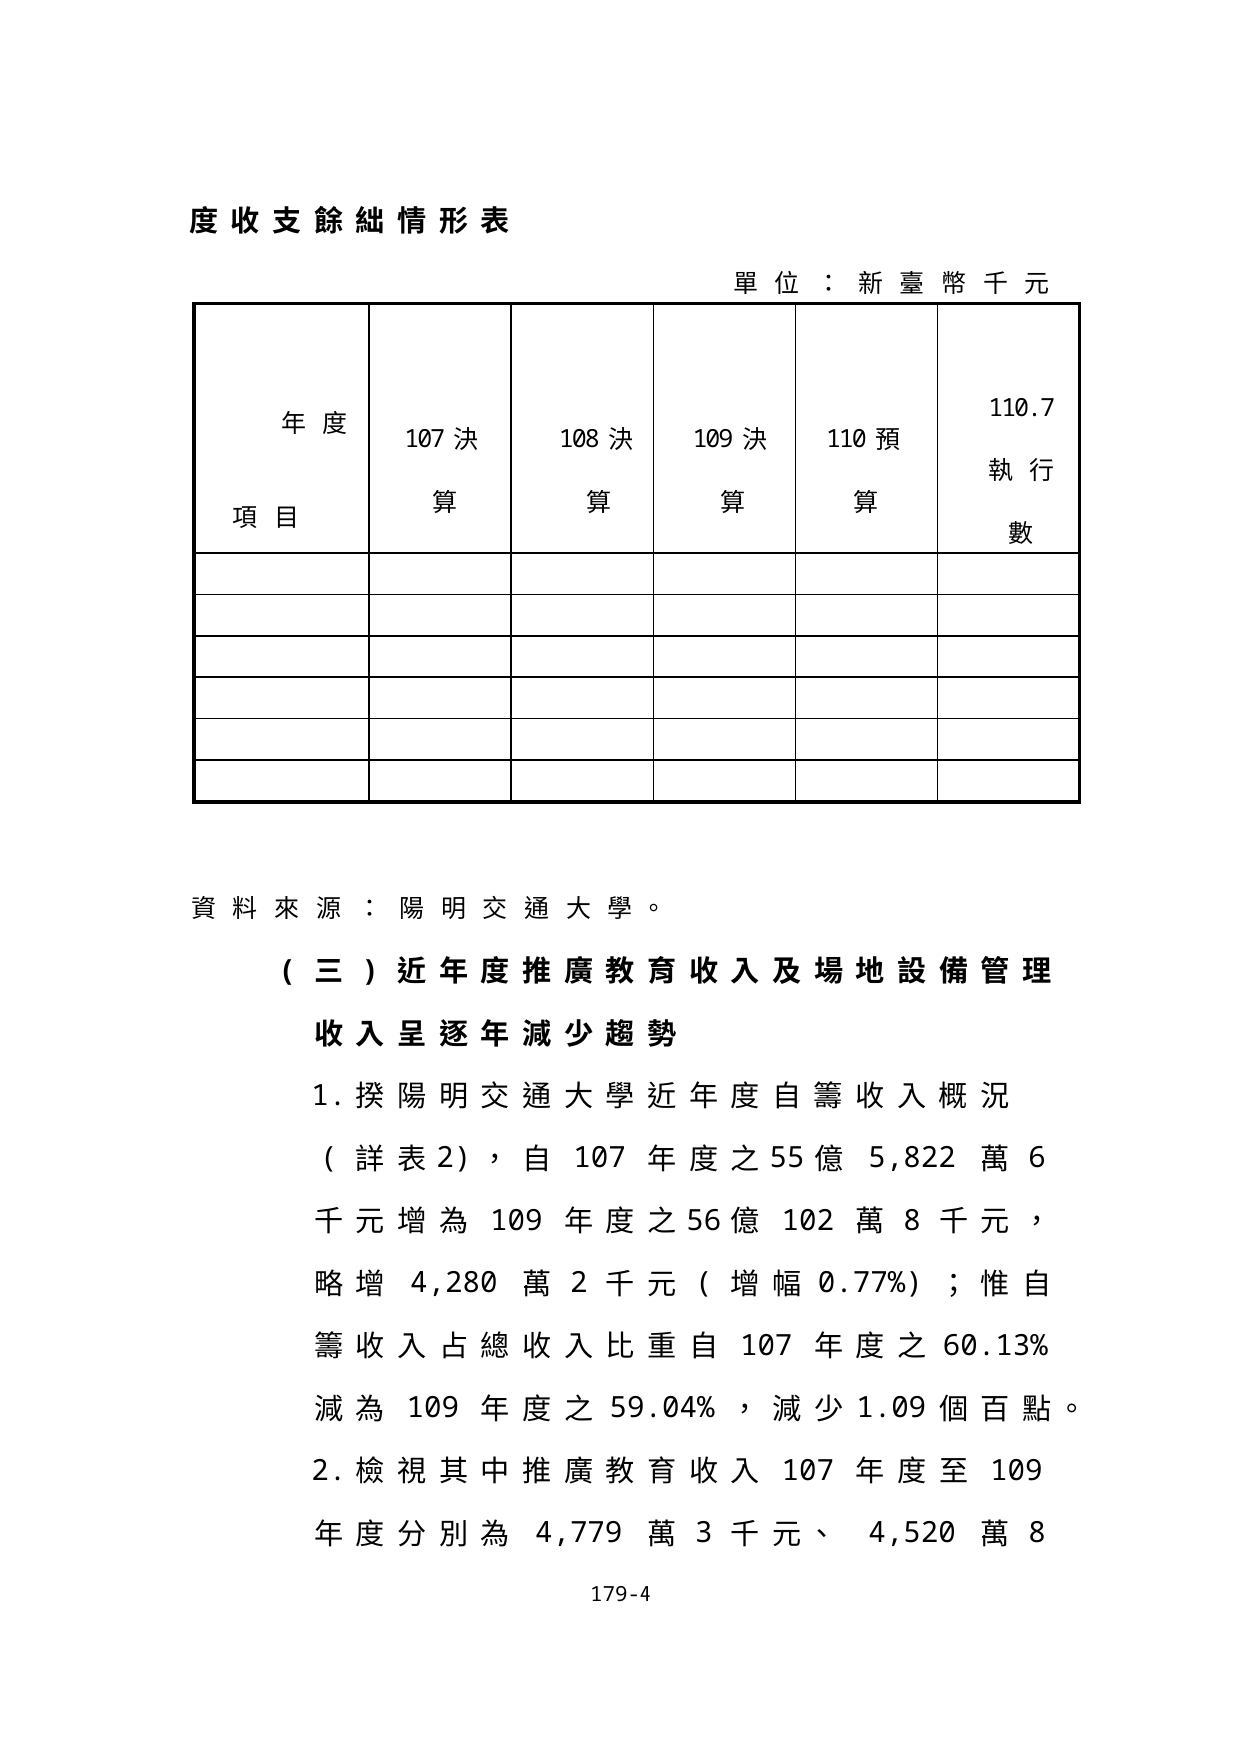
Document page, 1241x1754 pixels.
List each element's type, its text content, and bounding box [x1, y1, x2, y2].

table_cell 業務成本與費用 [196, 595, 368, 635]
table_header 110預算 [796, 305, 937, 552]
table_cell 9,356,775 [654, 595, 795, 635]
table_cell 416,009 [370, 719, 510, 759]
table_cell (339,697) [654, 761, 795, 800]
table_cell 228,615 [938, 719, 1078, 759]
table_cell 585,823 [512, 719, 653, 759]
table_header 年度 項目 [196, 305, 368, 552]
table_cell 業務外費用 [196, 719, 368, 759]
table_cell 8,748,771 [512, 554, 653, 593]
text 1.揆陽明交通大學近年度自籌收入概況(詳表2)，自107年度之55億5,822萬6千元增為109年度之56億102萬8千元，略增4,280萬2千元(增幅0.77%)；惟自籌收入占總收入比重自107年度之60.13%減為109年度之59.04%，減少1.09個百點。 [271, 1052, 1058, 1427]
text 資料來源：陽明交通大學。 [182, 865, 1058, 927]
table_cell 9,217,867 [370, 595, 510, 635]
text (三)近年度推廣教育收入及場地設備管理收入呈逐年減少趨勢 [242, 927, 1058, 1052]
table_cell 8,265,663 [796, 554, 937, 593]
table_cell 9,427,418 [512, 595, 653, 635]
table_cell 469,028 [654, 719, 795, 759]
table_cell 425,865 [796, 719, 937, 759]
table_cell 785,521 [370, 678, 510, 718]
table_cell (730,729) [654, 637, 795, 676]
table_header 108決算 [512, 305, 653, 552]
table_cell 8,626,046 [654, 554, 795, 593]
text 2.檢視其中推廣教育收入107年度至109年度分別為4,779萬3千元、4,520萬8 [271, 1427, 1058, 1552]
table_cell 4,610,533 [938, 554, 1078, 593]
table_cell (759,242) [370, 637, 510, 676]
table_cell 5,020,290 [938, 595, 1078, 635]
table_cell 860,060 [654, 678, 795, 718]
table_cell 9,082,156 [796, 595, 937, 635]
table_cell (408,056) [796, 761, 937, 800]
table_cell 8,458,625 [370, 554, 510, 593]
table_cell (389,730) [370, 761, 510, 800]
table_cell (678,647) [512, 637, 653, 676]
table_header 109決算 [654, 305, 795, 552]
table_cell (279,240) [938, 761, 1078, 800]
table_cell 359,132 [938, 678, 1078, 718]
text 單位：新臺幣千元 [183, 240, 1058, 302]
text 度收支餘絀情形表 [183, 177, 1087, 240]
table_header 110.7執行數 [938, 305, 1078, 552]
table_cell (409,757) [938, 637, 1078, 676]
table_cell 業務餘絀 [196, 637, 368, 676]
table_cell (816,493) [796, 637, 937, 676]
table_cell 本期餘絀 [196, 761, 368, 800]
table_cell (257,459) [512, 761, 653, 800]
table_cell 業務外收入 [196, 678, 368, 718]
table_cell 834,302 [796, 678, 937, 718]
table_header 107決算 [370, 305, 510, 552]
table_cell 業務收入 [196, 554, 368, 593]
table_cell 1,007,011 [512, 678, 653, 718]
